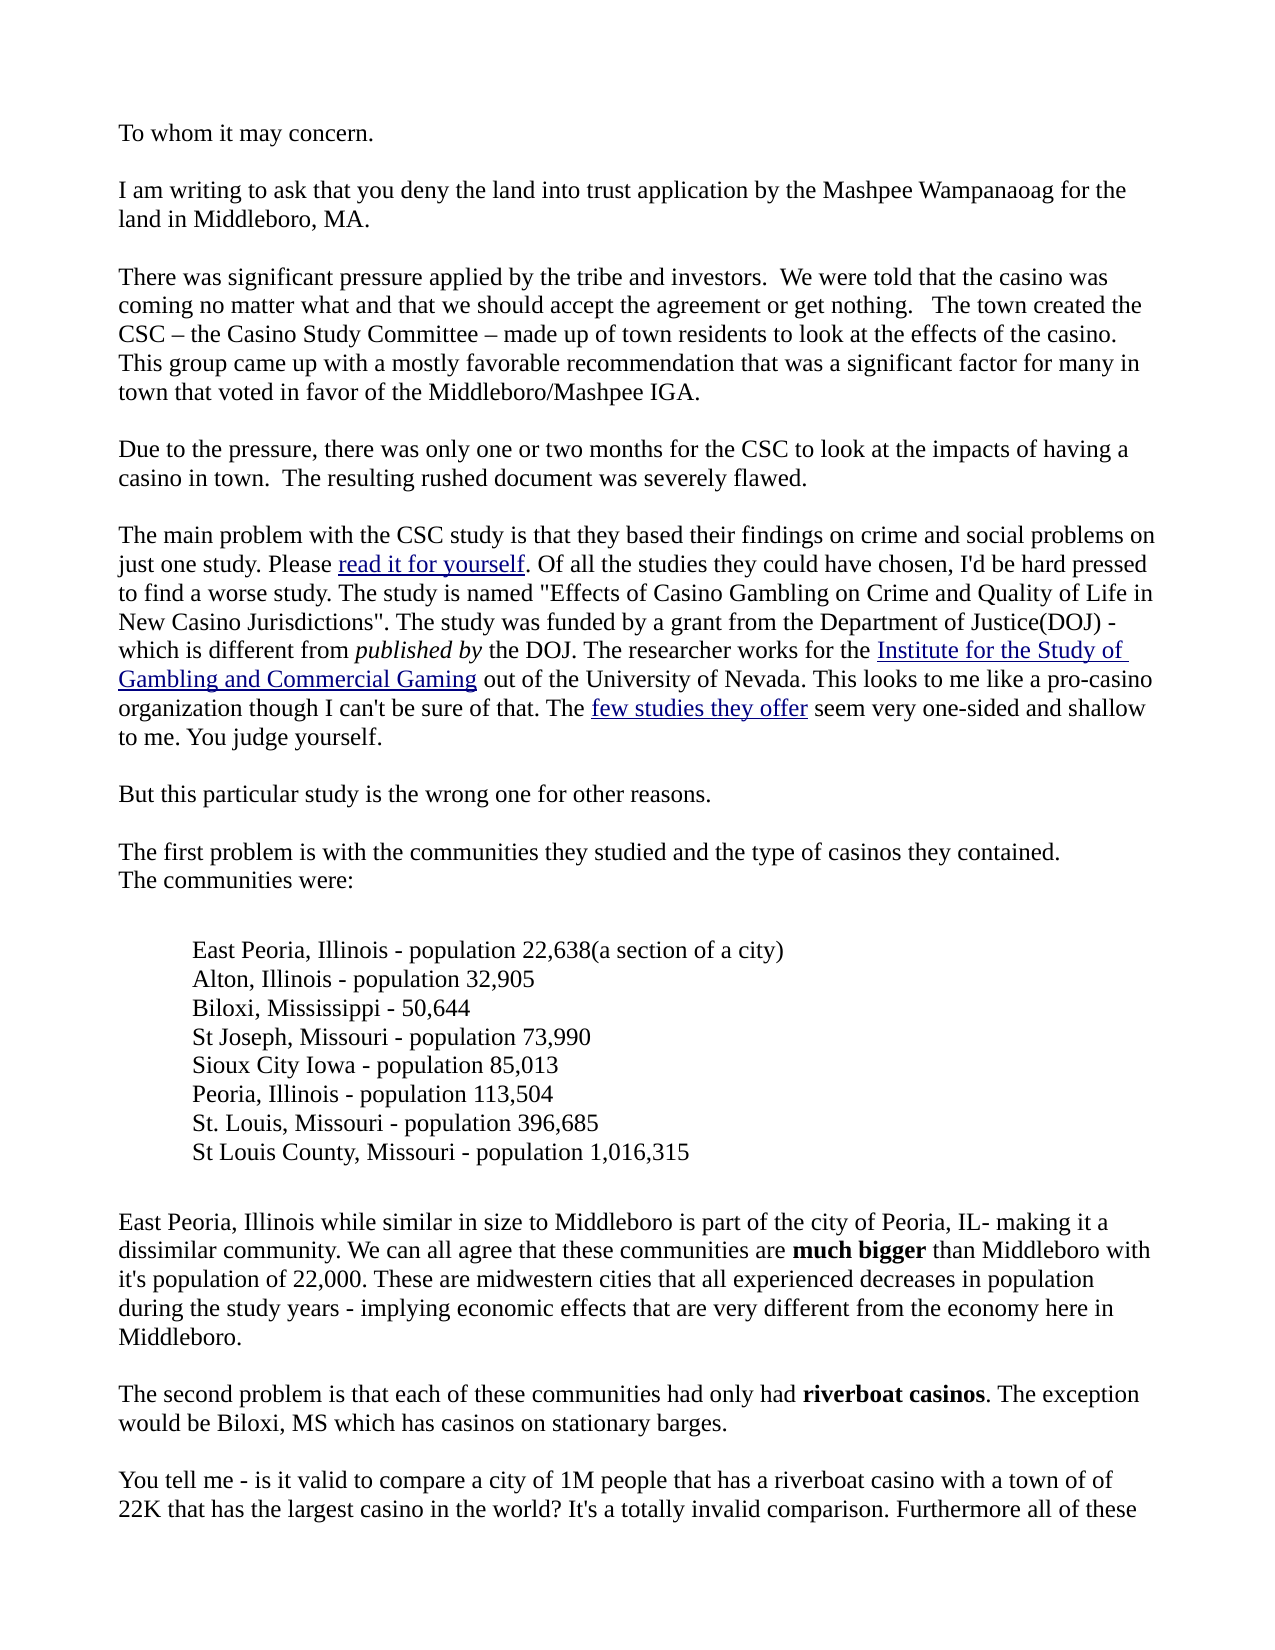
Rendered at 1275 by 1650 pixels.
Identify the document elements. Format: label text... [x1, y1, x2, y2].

text To whom it may concern. [118, 118, 1157, 147]
text Due to the pressure, there was only one or two months for the CSC to look at the impacts of having a casino in town. The resulting rushed document was severely flawed. [118, 434, 1157, 492]
list East Peoria, Illinois - population 22,638(a section of a city) Alton, Illinois - population 32,905 Biloxi, Mississippi - 50,644 St Joseph, Missouri - population 73,990 Sioux City Iowa - population 85,013 Peoria, Illinois - population 113,504 St. Louis, Missouri - population 396,685 St Louis County, Missouri - population 1,016,315 [162, 907, 1157, 1166]
text East Peoria, Illinois while similar in size to Middleboro is part of the city of Peoria, IL- making it a dissimilar community. We can all agree that these communities are much bigger than Middleboro with it's population of 22,000. These are midwestern cities that all experienced decreases in population during the study years - implying economic effects that are very different from the economy here in Middleboro. The second problem is that each of these communities had only had riverboat casinos. The exception would be Biloxi, MS which has casinos on stationary barges. You tell me - is it valid to compare a city of 1M people that has a riverboat casino with a town of of 22K that has the largest casino in the world? It's a totally invalid comparison. Furthermore all of these [118, 1178, 1157, 1523]
text There was significant pressure applied by the tribe and investors. We were told that the casino was coming no matter what and that we should accept the agreement or get nothing. The town created the CSC – the Casino Study Committee – made up of town residents to look at the effects of the casino. This group came up with a mostly favorable recommendation that was a significant factor for many in town that voted in favor of the Middleboro/Mashpee IGA. [118, 262, 1157, 406]
text The main problem with the CSC study is that they based their findings on crime and social problems on just one study. Please read it for yourself. Of all the studies they could have chosen, I'd be hard pressed to find a worse study. The study is named "Effects of Casino Gambling on Crime and Quality of Life in New Casino Jurisdictions". The study was funded by a grant from the Department of Justice(DOJ) - which is different from published by the DOJ. The researcher works for the Institute for the Study of Gambling and Commercial Gaming out of the University of Nevada. This looks to me like a pro-casino organization though I can't be sure of that. The few studies they offer seem very one-sided and shallow to me. You judge yourself. But this particular study is the wrong one for other reasons. The first problem is with the communities they studied and the type of casinos they contained. The communities were: [118, 521, 1157, 894]
text I am writing to ask that you deny the land into trust application by the Mashpee Wampanaoag for the land in Middleboro, MA. [118, 176, 1157, 233]
